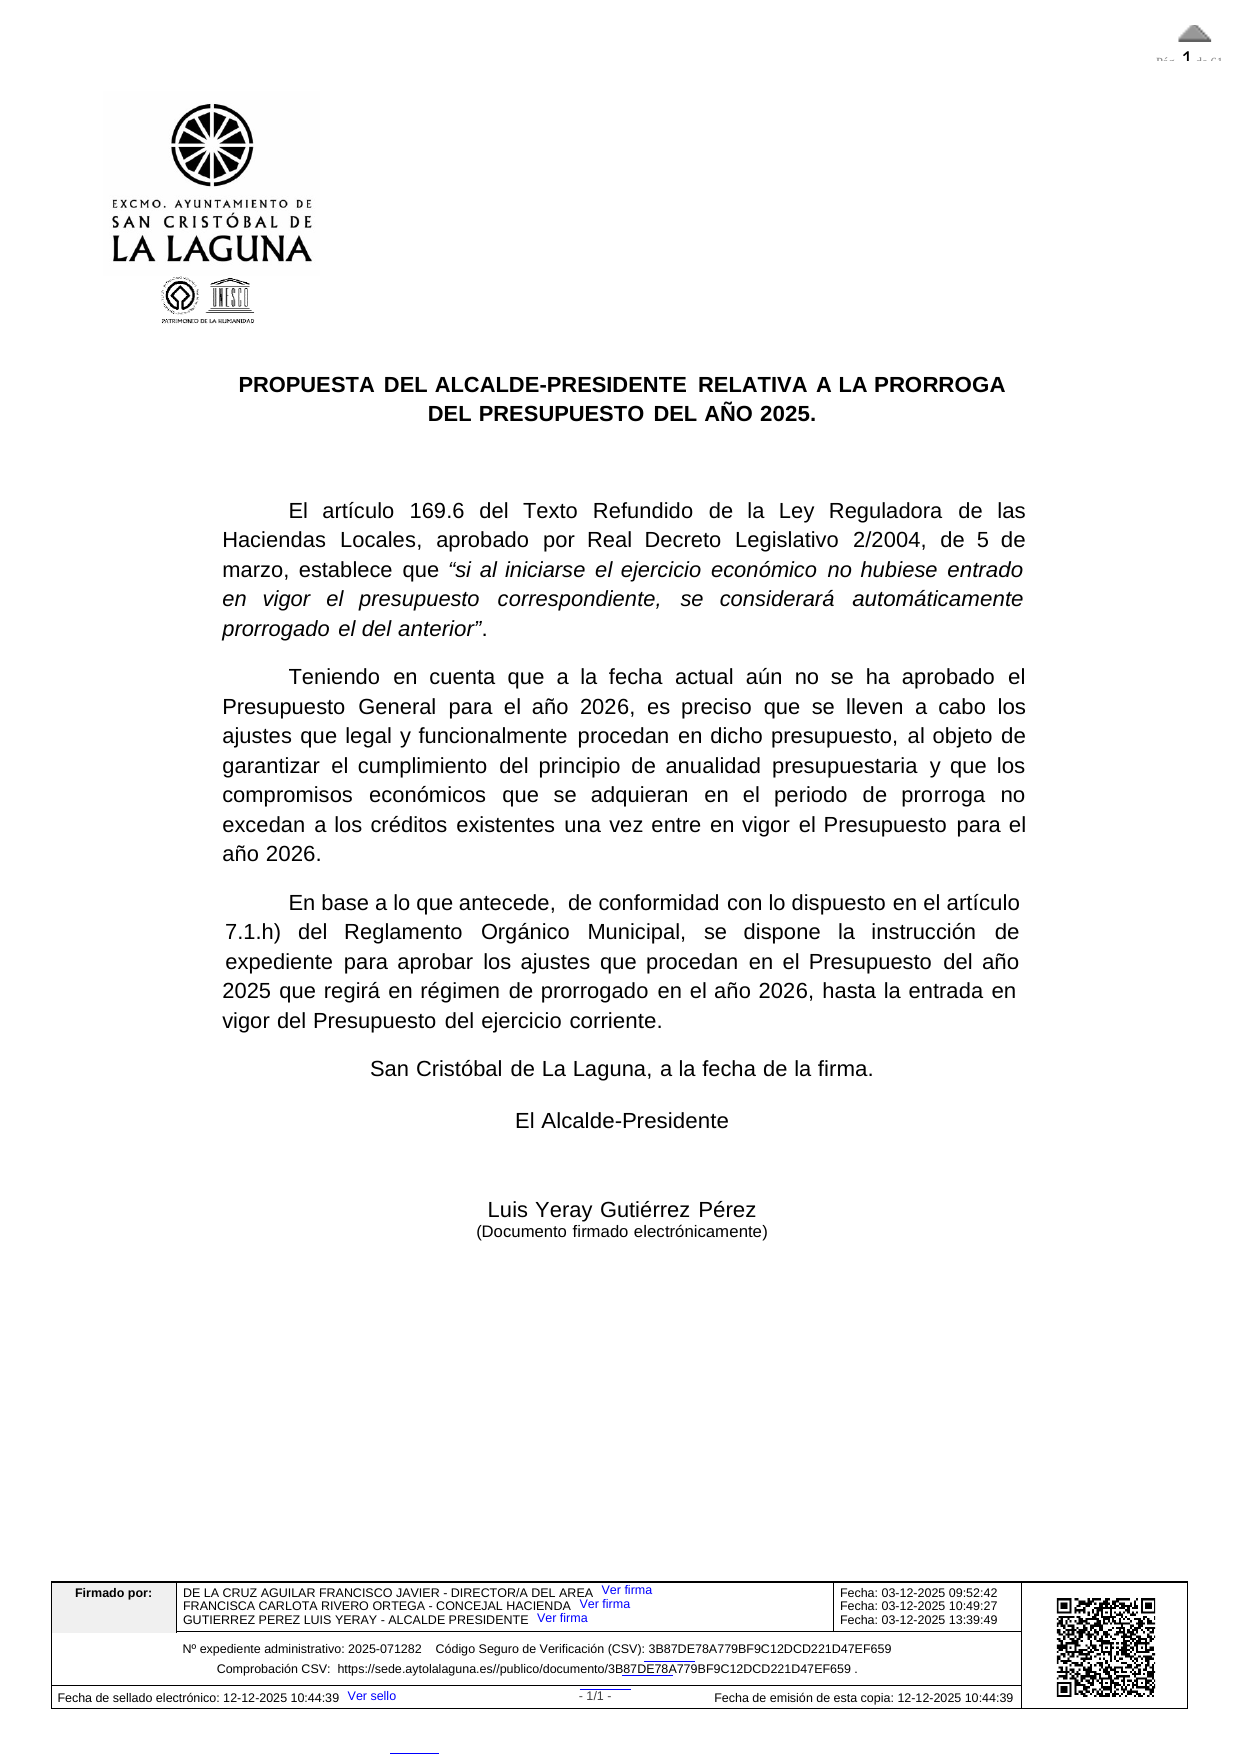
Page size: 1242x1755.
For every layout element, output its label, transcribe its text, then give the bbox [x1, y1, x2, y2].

table_header DE LA CRUZ AGUILAR FRANCISCO JAVIER - DIRECTOR/A DEL AREA Ver firma FRANCISCA CARLOTA RIVERO ORTEGA - CONCEJAL HACIENDA Ver firma GUTIERREZ PEREZ LUIS YERAY - ALCALDE PRESIDENTE Ver firma [177, 1583, 833, 1631]
text El Alcalde-Presidente [509, 1108, 735, 1133]
text (Documento firmado electrónicamente) [471, 1222, 772, 1241]
text En base a lo que antecede, de conformidad con lo dispuesto en el artículo [288, 889, 1235, 915]
text San Cristóbal de La Laguna, a la fecha de la firma. [363, 1056, 880, 1081]
table_cell Nº expediente administrativo: 2025-071282 Código Seguro de Verificación (CSV): 3B87DE78A779BF9C12DCD221D47EF659 Comprobación CSV: https://sede.aytolalaguna.es//publico/documento/3B87DE78A779BF9C12DCD221D47EF659 . [52, 1632, 1021, 1685]
text Luis Yeray Gutiérrez Pérez [481, 1197, 762, 1222]
text El artículo 169.6 del Texto Refundido de la Ley Reguladora de las Haciendas Locales, aprobado por Real Decreto Legislativo 2/2004, de 5 de marzo, establece que “si al iniciarse el ejercicio económico no hubiese entrado en vigor el presupuesto correspondiente, se considerará automáticamente prorrogado el del anterior”. [222, 498, 1026, 641]
table_cell Fecha de sellado electrónico: 12-12-2025 10:44:39 Ver sello - 1/1 - Fecha de emisión de esta copia: 12-12-2025 10:44:39 [52, 1686, 1021, 1708]
text PROPUESTA DEL ALCALDE-PRESIDENTE RELATIVA A LA PRORROGA DEL PRESUPUESTO DEL AÑO 2025. [232, 372, 1012, 426]
text 2025 que regirá en régimen de prorrogado en el año 2026, hasta la entrada en vigor del Presupuesto del ejercicio corriente. [222, 978, 1026, 1033]
text Teniendo en cuenta que a la fecha actual aún no se ha aprobado el Presupuesto General para el año 2026, es preciso que se lleven a cabo los ajustes que legal y funcionalmente procedan en dicho presupuesto, al objeto de garantizar el cumplimiento del principio de anualidad presupuestaria y que los compromisos económicos que se adquieran en el periodo de prorroga no excedan a los créditos existentes una vez entre en vigor el Presupuesto para el año 2026. [222, 664, 1026, 866]
table_header Fecha: 03-12-2025 09:52:42 Fecha: 03-12-2025 10:49:27 Fecha: 03-12-2025 13:39:49 [834, 1583, 1021, 1631]
text 7.1.h) del Reglamento Orgánico Municipal, se dispone la instrucción de expediente para aprobar los ajustes que procedan en el Presupuesto del año [220, 919, 1024, 974]
table_header Firmado por: [52, 1583, 176, 1631]
table_header [1022, 1583, 1187, 1708]
